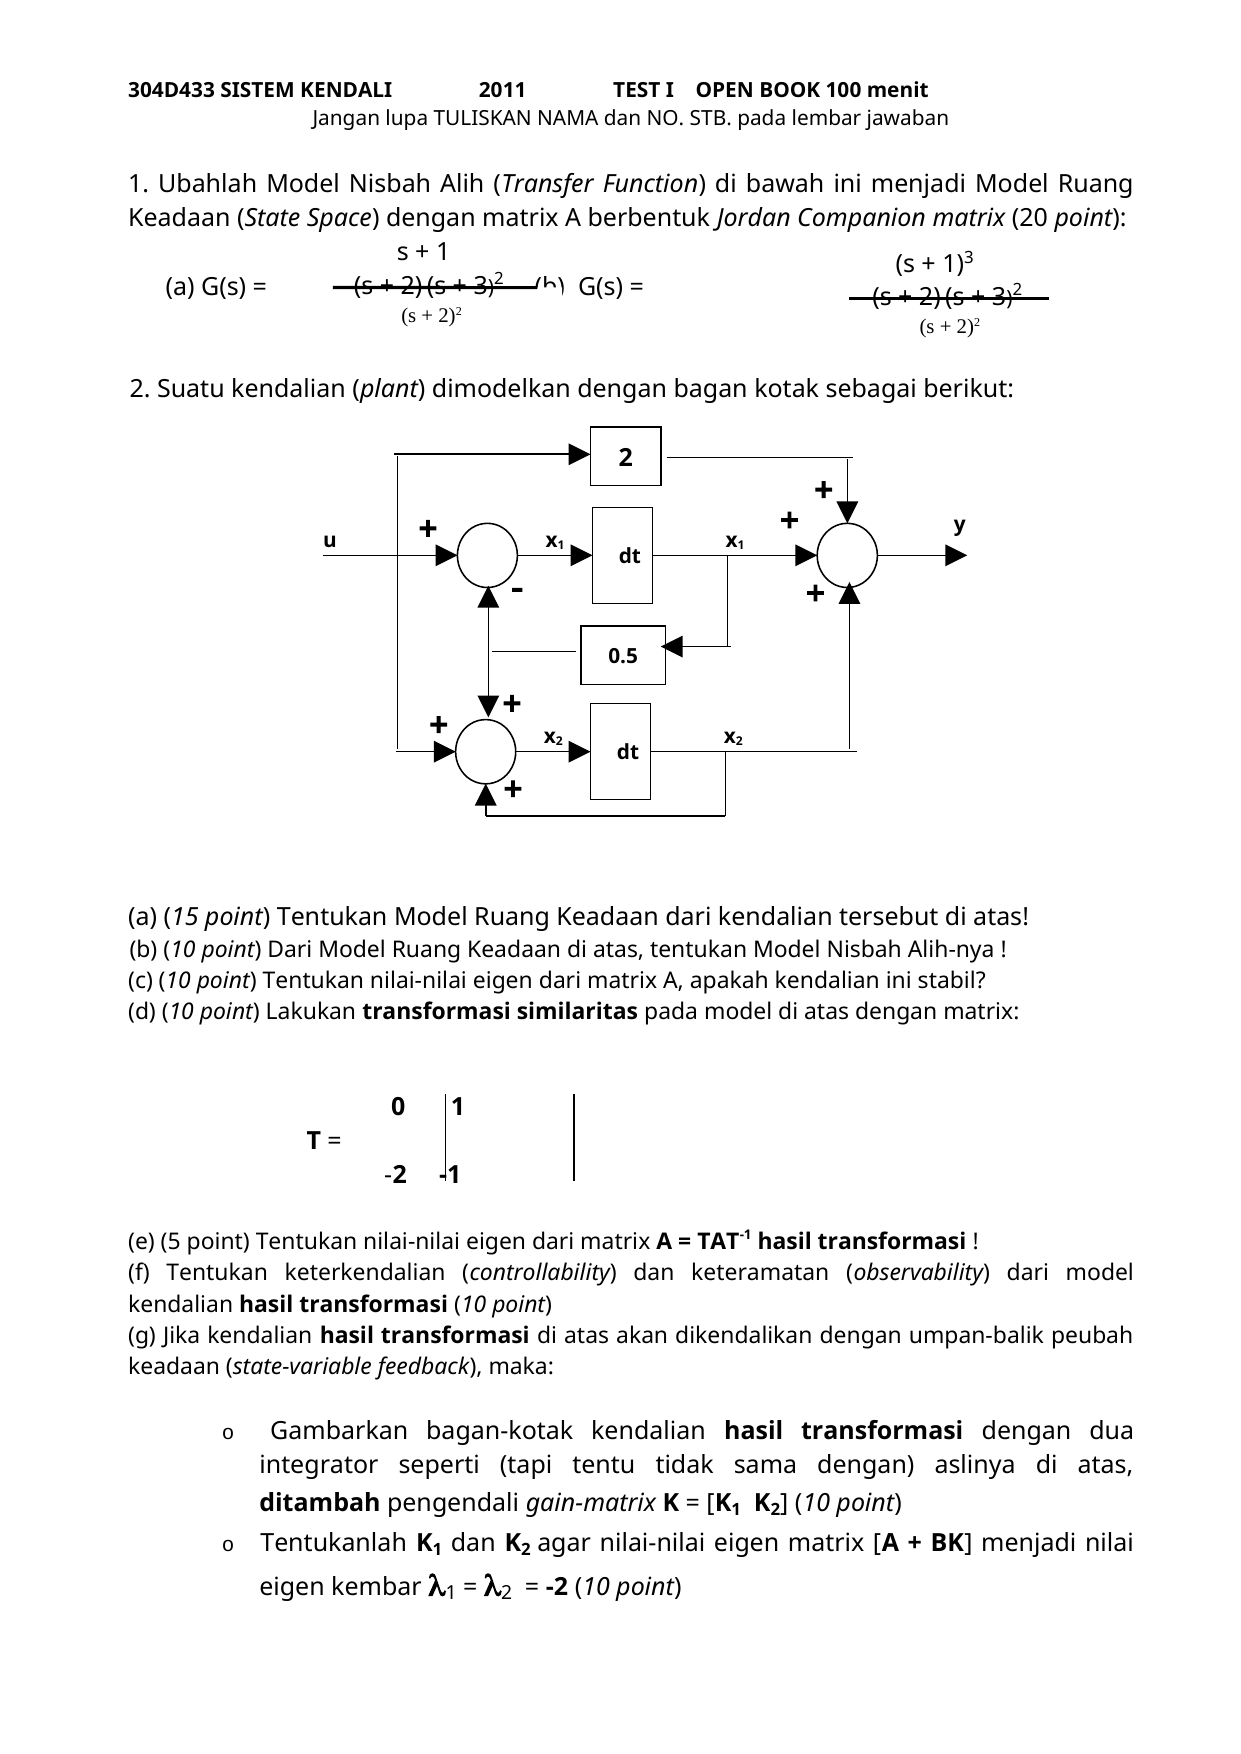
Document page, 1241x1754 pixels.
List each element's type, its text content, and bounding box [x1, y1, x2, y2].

list (b) (10 point) Dari Model Ruang Keadaan di atas, tentukan Model Nisbah Alih-nya ! [128, 932, 1134, 964]
text (a) G(s) = (b) G(s) = [502, 268, 861, 302]
list (a) (15 point) Tentukan Model Ruang Keadaan dari kendalian tersebut di atas! [128, 898, 1134, 932]
list (g) Jika kendalian hasil transformasi di atas akan dikendalikan dengan umpan-balik peubah keadaan (state-variable feedback), maka: [128, 1319, 1134, 1381]
text (d) (10 point) Lakukan transformasi similaritas pada model di atas dengan matrix: [128, 995, 1134, 1026]
list Gambarkan bagan-kotak kendalian hasil transformasi dengan dua integrator seperti (tapi tentu tidak sama dengan) aslinya di atas, ditambah pengendali gain-matrix K = [K1 K2] (10 point) [222, 1412, 1134, 1520]
text [575, 1123, 1134, 1157]
text (e) (5 point) Tentukan nilai-nilai eigen dari matrix A = TAT-1 hasil transformasi ! [128, 1225, 1134, 1256]
text -2 -1 [170, 1157, 1134, 1191]
list (c) (10 point) Tentukan nilai-nilai eigen dari matrix A, apakah kendalian ini stabil? [128, 964, 1134, 995]
list 1. Ubahlah Model Nisbah Alih (Transfer Function) di bawah ini menjadi Model Ruang Keadaan (State Space) dengan matrix A berbentuk Jordan Companion matrix (20 point): [128, 166, 1134, 234]
text (a) G(s) = (b) G(s) = [165, 268, 345, 302]
text [446, 1123, 573, 1157]
list (f) Tentukan keterkendalian (controllability) dan keteramatan (observability) dari model kendalian hasil transformasi (10 point) [128, 1256, 1134, 1319]
text (a) G(s) = (b) G(s) = [1009, 268, 1134, 302]
text 0 1 [170, 1089, 1134, 1123]
text T = [170, 1123, 445, 1157]
list Tentukanlah K1 dan K2 agar nilai-nilai eigen matrix [A + BK] menjadi nilai eigen kembar 1 = 2 = -2 (10 point) [222, 1520, 1134, 1605]
list 2. Suatu kendalian (plant) dimodelkan dengan bagan kotak sebagai berikut: [126, 370, 1134, 404]
